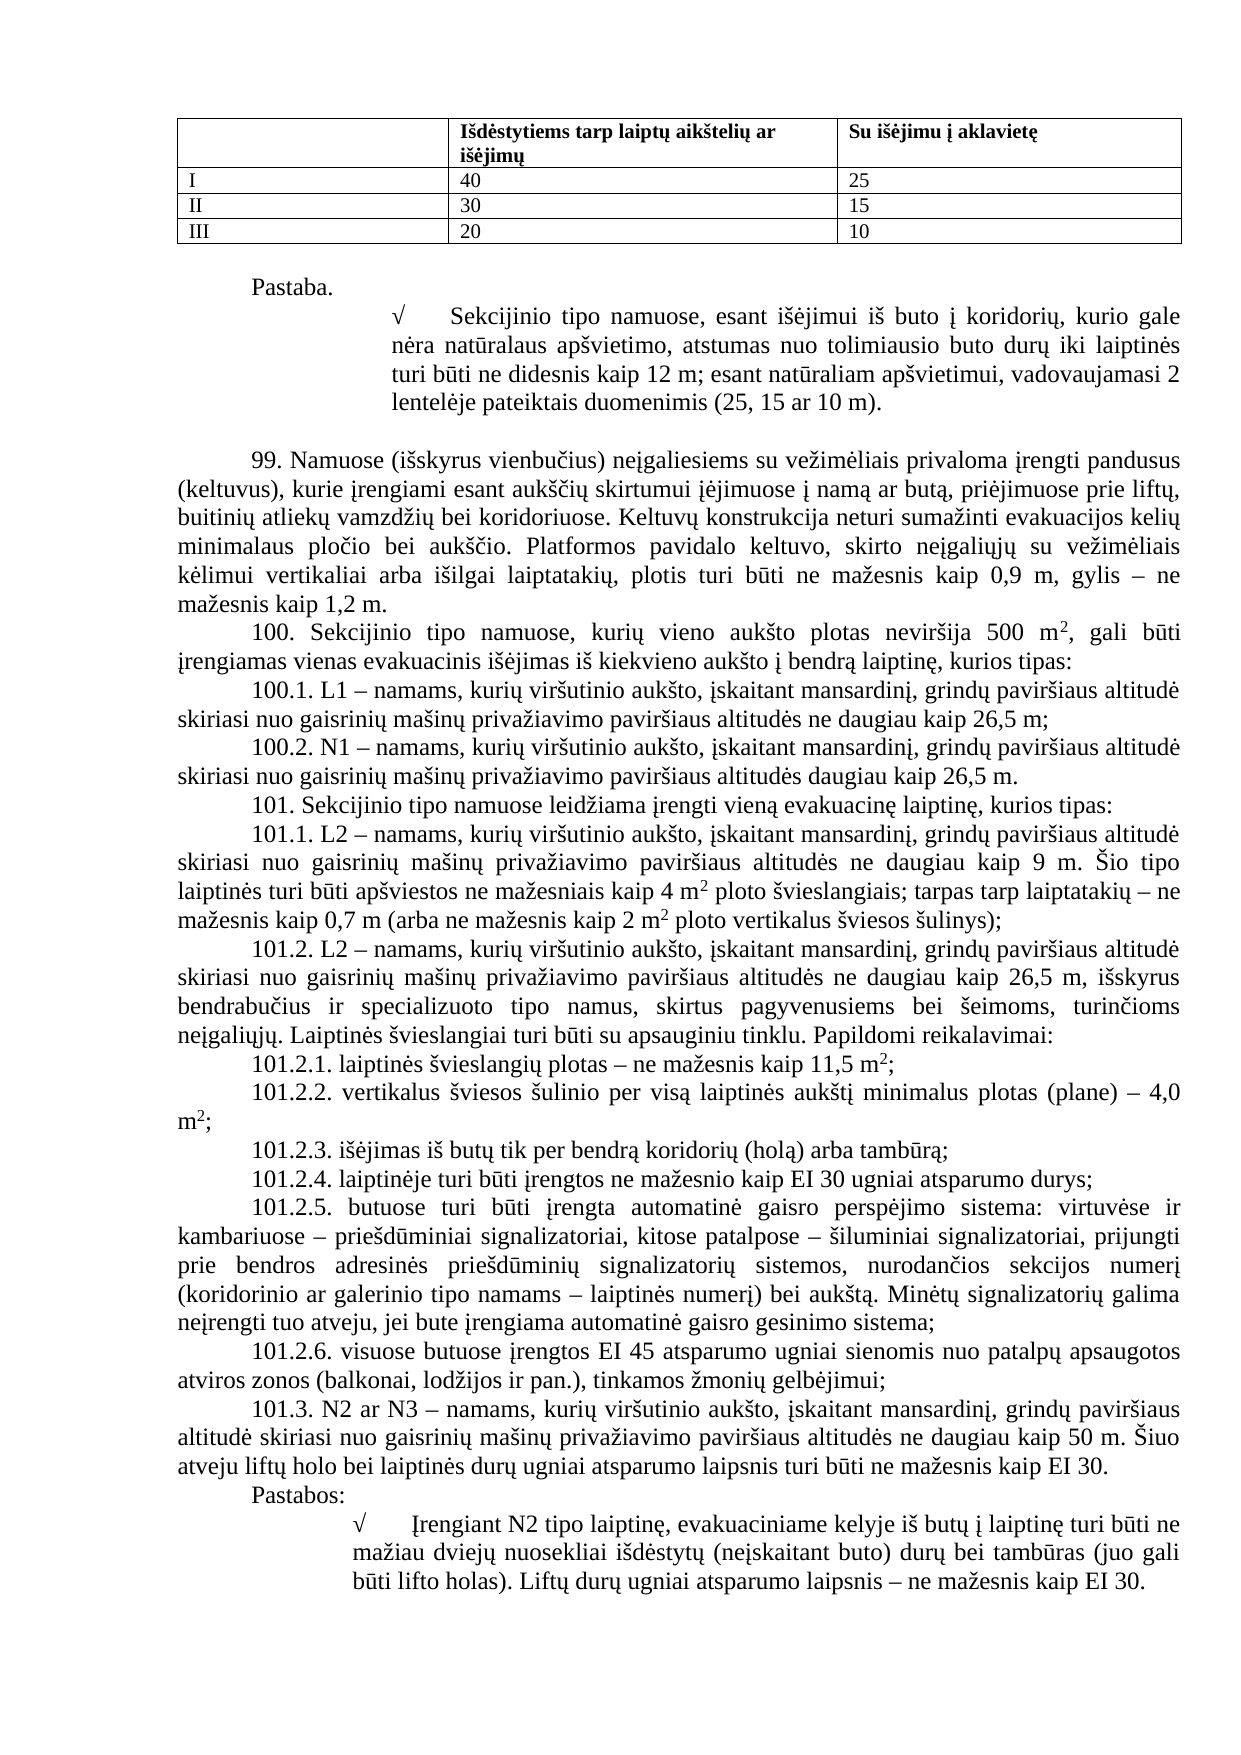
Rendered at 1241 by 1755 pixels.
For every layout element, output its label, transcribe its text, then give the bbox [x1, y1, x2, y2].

table_cell 10 [838, 219, 1181, 243]
table_cell 15 [838, 194, 1181, 217]
table_cell 20 [449, 219, 837, 243]
table_cell 25 [838, 168, 1181, 192]
text Pastabos: [177, 1480, 1181, 1509]
table_cell 40 [449, 168, 837, 192]
text 101.2.5. butuose turi būti įrengta automatinė gaisro perspėjimo sistema: virtuvėse ir kambariuose – priešdūminiai signalizatoriai, kitose patalpose – šiluminiai signalizatoriai, prijungti prie bendros adresinės priešdūminių signalizatorių sistemos, nurodančios sekcijos numerį (koridorinio ar galerinio tipo namams – laiptinės numerį) bei aukštą. Minėtų signalizatorių galima neįrengti tuo atveju, jei bute įrengiama automatinė gaisro gesinimo sistema; [177, 1192, 1181, 1336]
text 101.2.1. laiptinės švieslangių plotas – ne mažesnis kaip 11,5 m2; [177, 1049, 1181, 1077]
text 100.1. L1 – namams, kurių viršutinio aukšto, įskaitant mansardinį, grindų paviršiaus altitudė skiriasi nuo gaisrinių mašinų privažiavimo paviršiaus altitudės ne daugiau kaip 26,5 m; [177, 675, 1181, 732]
table_cell II [178, 194, 448, 217]
text 101.2.2. vertikalus šviesos šulinio per visą laiptinės aukštį minimalus plotas (plane) – 4,0 m2; [177, 1077, 1181, 1135]
table_cell III [178, 219, 448, 243]
text 101.1. L2 – namams, kurių viršutinio aukšto, įskaitant mansardinį, grindų paviršiaus altitudė skiriasi nuo gaisrinių mašinų privažiavimo paviršiaus altitudės ne daugiau kaip 9 m. Šio tipo laiptinės turi būti apšviestos ne mažesniais kaip 4 m2 ploto švieslangiais; tarpas tarp laiptatakių – ne mažesnis kaip 0,7 m (arba ne mažesnis kaip 2 m2 ploto vertikalus šviesos šulinys); [177, 819, 1181, 934]
text Pastaba. [177, 272, 1181, 301]
text √ Įrengiant N2 tipo laiptinę, evakuaciniame kelyje iš butų į laiptinę turi būti ne mažiau dviejų nuosekliai išdėstytų (neįskaitant buto) durų bei tambūras (juo gali būti lifto holas). Liftų durų ugniai atsparumo laipsnis – ne mažesnis kaip EI 30. [352, 1509, 1181, 1595]
text 101.2. L2 – namams, kurių viršutinio aukšto, įskaitant mansardinį, grindų paviršiaus altitudė skiriasi nuo gaisrinių mašinų privažiavimo paviršiaus altitudės ne daugiau kaip 26,5 m, išskyrus bendrabučius ir specializuoto tipo namus, skirtus pagyvenusiems bei šeimoms, turinčioms neįgaliųjų. Laiptinės švieslangiai turi būti su apsauginiu tinklu. Papildomi reikalavimai: [177, 934, 1181, 1049]
text 100. Sekcijinio tipo namuose, kurių vieno aukšto plotas neviršija 500 m2, gali būti įrengiamas vienas evakuacinis išėjimas iš kiekvieno aukšto į bendrą laiptinę, kurios tipas: [177, 617, 1181, 675]
text 101.2.3. išėjimas iš butų tik per bendrą koridorių (holą) arba tambūrą; [177, 1135, 1181, 1164]
text 99. Namuose (išskyrus vienbučius) neįgaliesiems su vežimėliais privaloma įrengti pandusus (keltuvus), kurie įrengiami esant aukščių skirtumui įėjimuose į namą ar butą, priėjimuose prie liftų, buitinių atliekų vamzdžių bei koridoriuose. Keltuvų konstrukcija neturi sumažinti evakuacijos kelių minimalaus pločio bei aukščio. Platformos pavidalo keltuvo, skirto neįgaliųjų su vežimėliais kėlimui vertikaliai arba išilgai laiptatakių, plotis turi būti ne mažesnis kaip 0,9 m, gylis – ne mažesnis kaip 1,2 m. [177, 445, 1181, 617]
text 101. Sekcijinio tipo namuose leidžiama įrengti vieną evakuacinę laiptinę, kurios tipas: [177, 790, 1181, 819]
text √ Sekcijinio tipo namuose, esant išėjimui iš buto į koridorių, kurio gale nėra natūralaus apšvietimo, atstumas nuo tolimiausio buto durų iki laiptinės turi būti ne didesnis kaip 12 m; esant natūraliam apšvietimui, vadovaujamasi 2 lentelėje pateiktais duomenimis (25, 15 ar 10 m). [391, 301, 1181, 416]
table_header [178, 119, 448, 167]
text 100.2. N1 – namams, kurių viršutinio aukšto, įskaitant mansardinį, grindų paviršiaus altitudė skiriasi nuo gaisrinių mašinų privažiavimo paviršiaus altitudės daugiau kaip 26,5 m. [177, 732, 1181, 790]
text 101.3. N2 ar N3 – namams, kurių viršutinio aukšto, įskaitant mansardinį, grindų paviršiaus altitudė skiriasi nuo gaisrinių mašinų privažiavimo paviršiaus altitudės ne daugiau kaip 50 m. Šiuo atveju liftų holo bei laiptinės durų ugniai atsparumo laipsnis turi būti ne mažesnis kaip EI 30. [177, 1394, 1181, 1480]
table_cell Išdėstytiems tarp laiptų aikštelių ar išėjimų [449, 119, 837, 167]
table_cell 30 [449, 194, 837, 217]
text 101.2.6. visuose butuose įrengtos EI 45 atsparumo ugniai sienomis nuo patalpų apsaugotos atviros zonos (balkonai, lodžijos ir pan.), tinkamos žmonių gelbėjimui; [177, 1336, 1181, 1394]
table_cell I [178, 168, 448, 192]
table_cell Su išėjimu į aklavietę [838, 119, 1181, 167]
text 101.2.4. laiptinėje turi būti įrengtos ne mažesnio kaip EI 30 ugniai atsparumo durys; [177, 1164, 1181, 1192]
